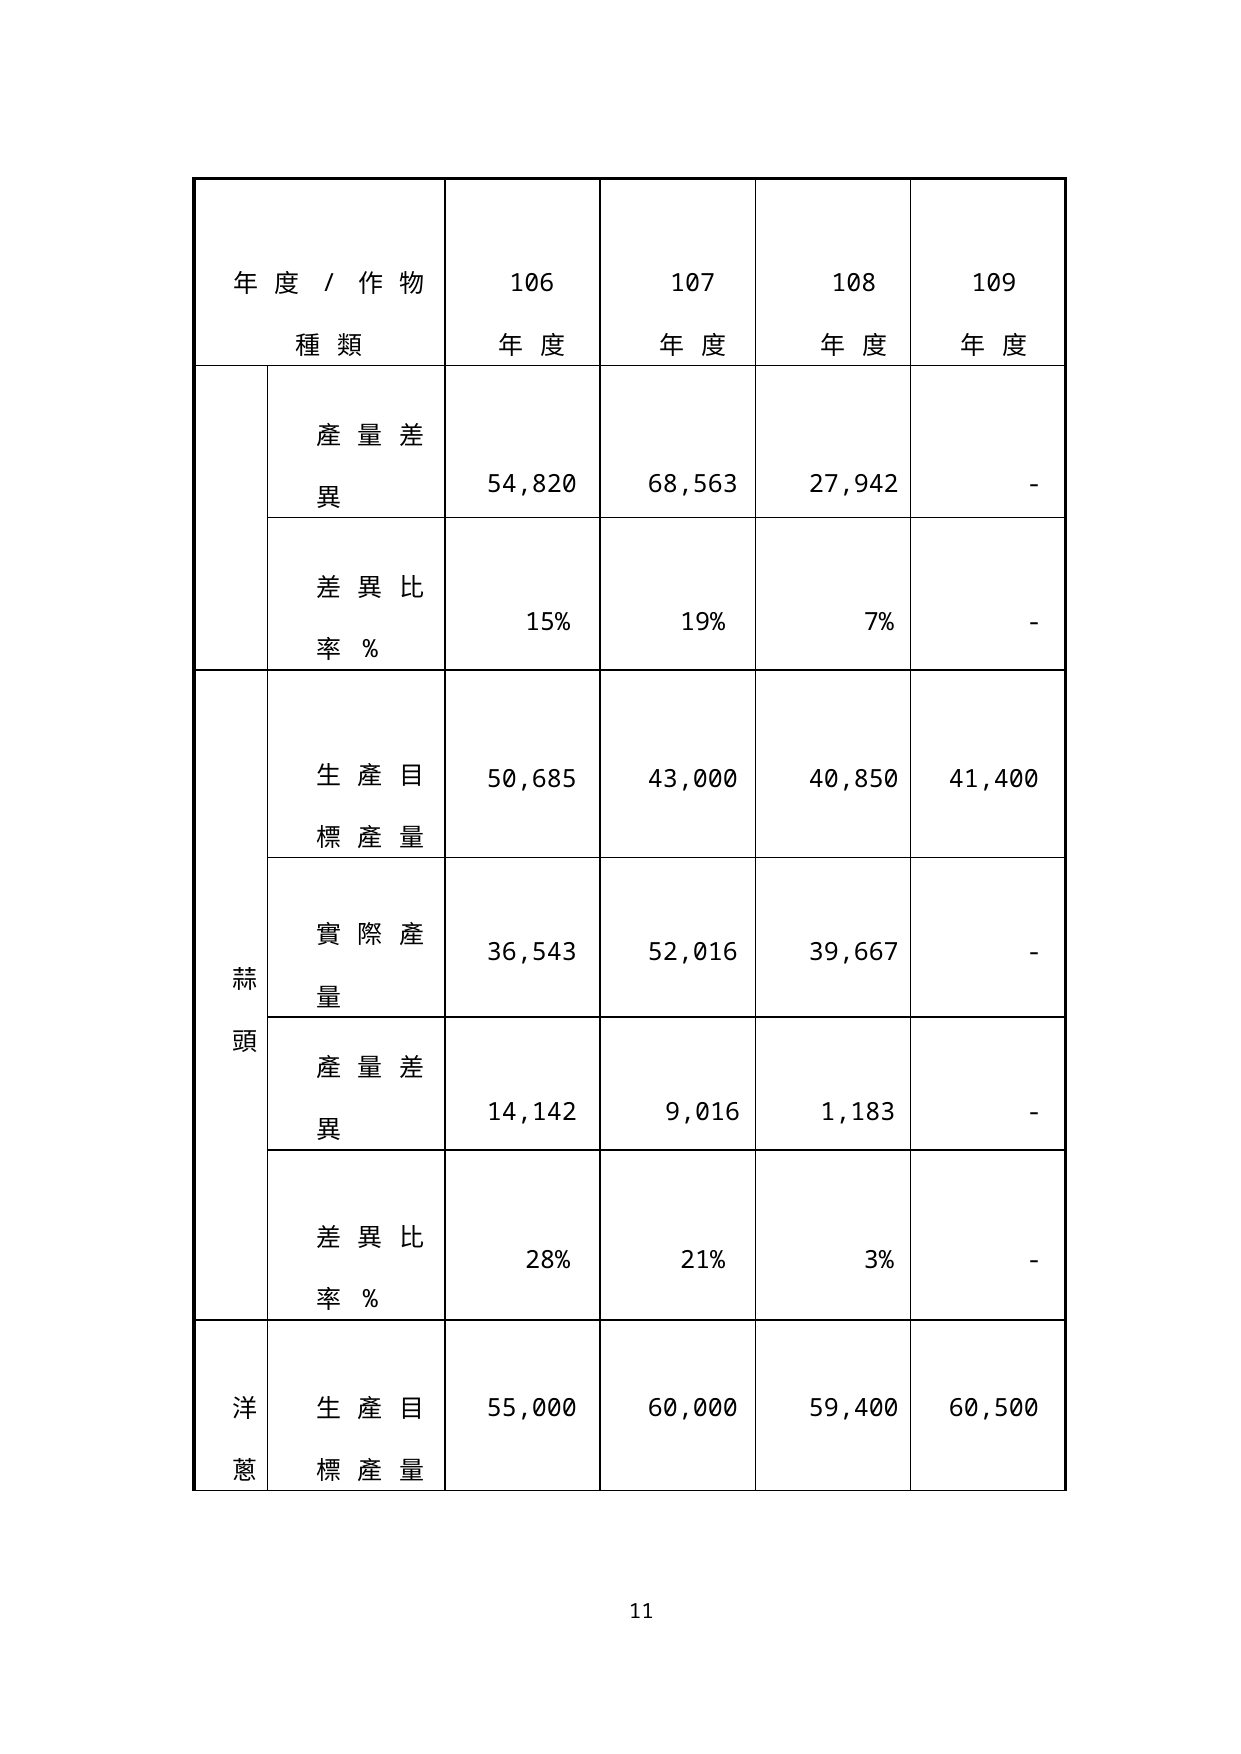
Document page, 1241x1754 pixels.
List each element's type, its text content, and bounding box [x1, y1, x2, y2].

table_cell 差異比率% [268, 518, 444, 669]
table_cell 3% [756, 1151, 910, 1319]
table_header 109年度 [911, 180, 1064, 365]
table_cell 19% [601, 518, 755, 669]
table_cell 蒜頭 [196, 671, 267, 1319]
table_header 年度/作物種類 [196, 180, 444, 365]
table_cell - [911, 366, 1064, 517]
table_cell 55,000 [446, 1321, 599, 1490]
table_cell 40,850 [756, 671, 910, 857]
table_cell - [911, 518, 1064, 669]
table_cell [196, 366, 267, 669]
table_cell 7% [756, 518, 910, 669]
table_cell 28% [446, 1151, 599, 1319]
table_cell 生產目標產量 [268, 1321, 444, 1490]
table_cell 差異比率% [268, 1151, 444, 1319]
table_cell 15% [446, 518, 599, 669]
table_header 106年度 [446, 180, 599, 365]
table_cell 41,400 [911, 671, 1064, 857]
table_cell 36,543 [446, 858, 599, 1016]
table_cell 9,016 [601, 1018, 755, 1149]
table_cell 產量差異 [268, 366, 444, 517]
table_cell 27,942 [756, 366, 910, 517]
table_cell 產量差異 [268, 1018, 444, 1149]
table_cell 21% [601, 1151, 755, 1319]
table_cell 54,820 [446, 366, 599, 517]
table_cell 43,000 [601, 671, 755, 857]
table_header 108年度 [756, 180, 910, 365]
table_cell 59,400 [756, 1321, 910, 1490]
table_cell 生產目標產量 [268, 671, 444, 857]
table_cell - [911, 1018, 1064, 1149]
table_cell 68,563 [601, 366, 755, 517]
table_cell 52,016 [601, 858, 755, 1016]
table_cell - [911, 1151, 1064, 1319]
table_cell 60,000 [601, 1321, 755, 1490]
table_header 107年度 [601, 180, 755, 365]
table_cell 39,667 [756, 858, 910, 1016]
table_cell 實際產量 [268, 858, 444, 1016]
table_cell - [911, 858, 1064, 1016]
table_cell 1,183 [756, 1018, 910, 1149]
table_cell 50,685 [446, 671, 599, 857]
table_cell 60,500 [911, 1321, 1064, 1490]
table_cell 14,142 [446, 1018, 599, 1149]
table_cell 洋蔥 [196, 1321, 267, 1490]
